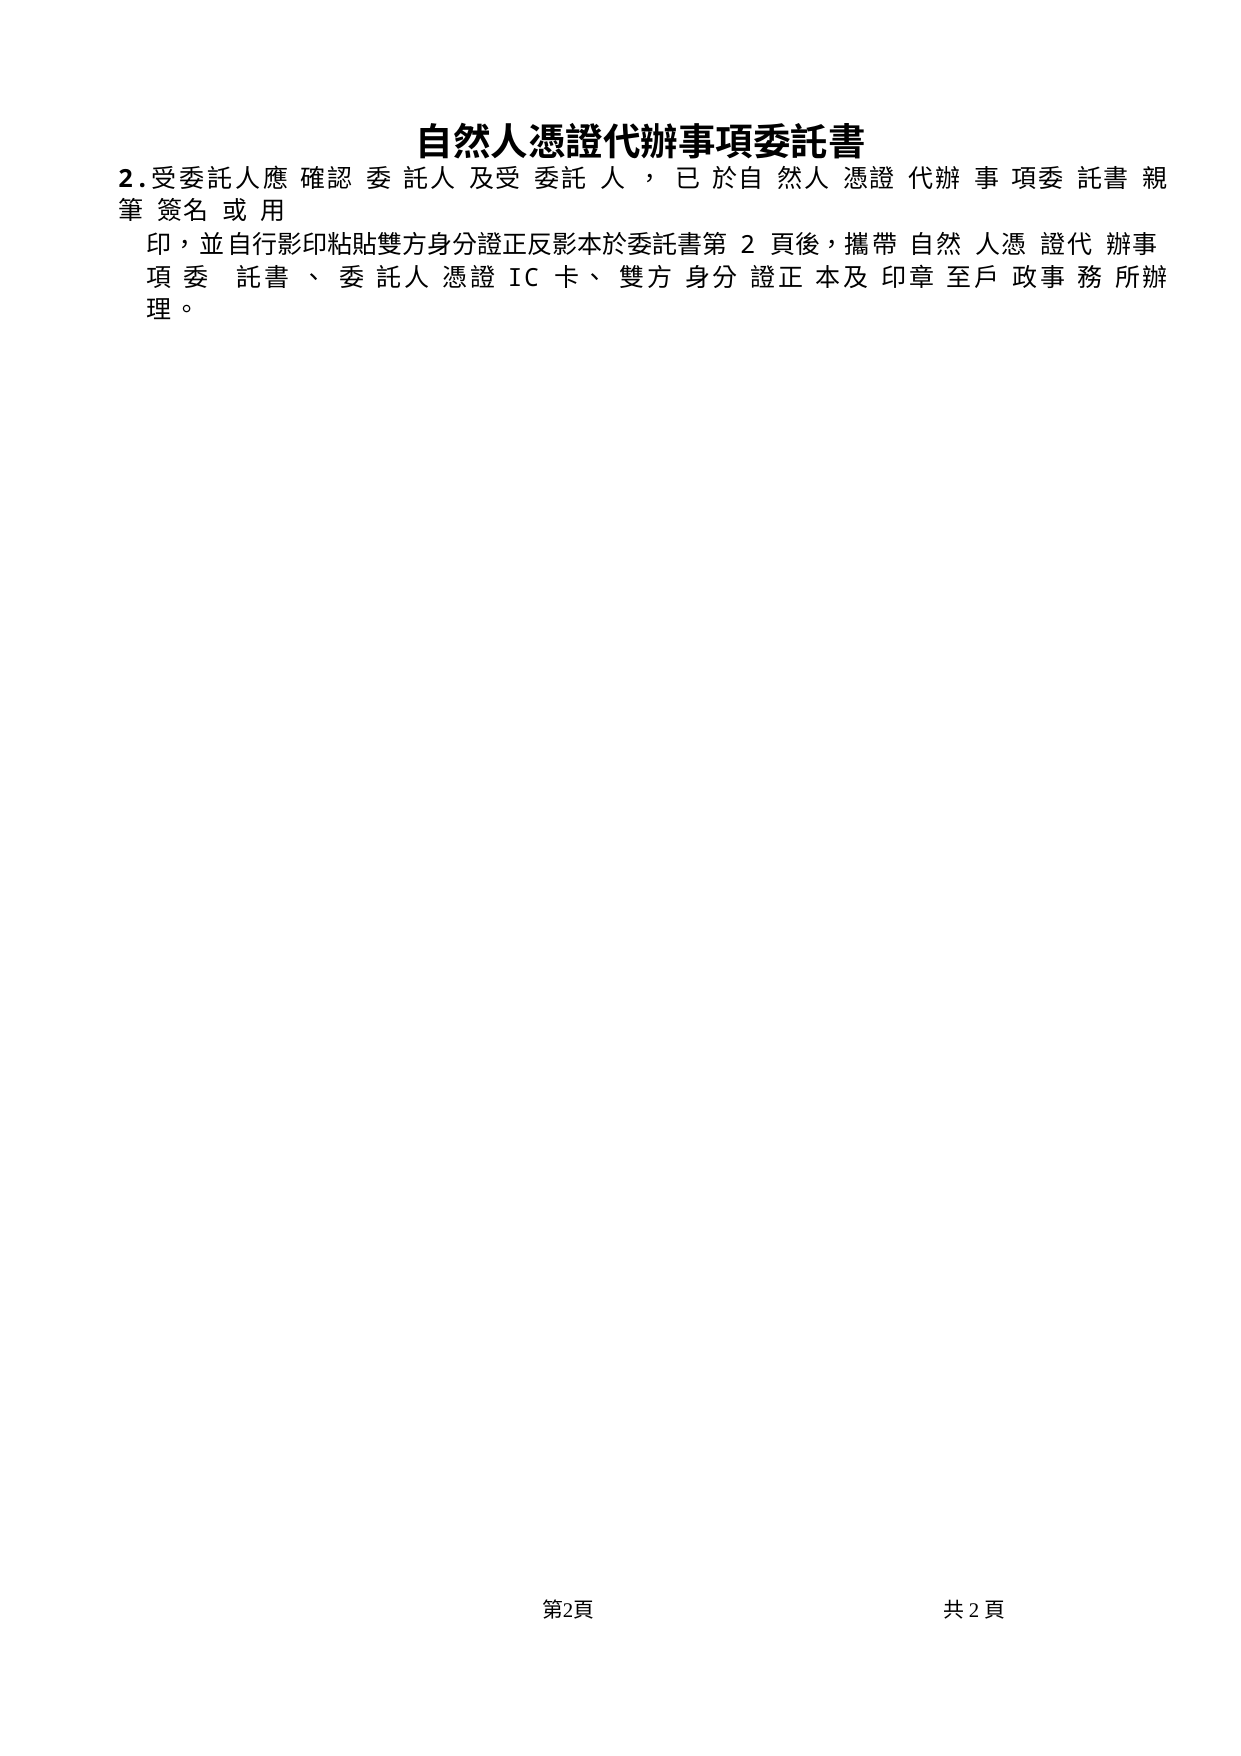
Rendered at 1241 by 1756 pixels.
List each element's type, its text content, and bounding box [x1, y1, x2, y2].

text 2.受委託人應 確認 委 託人 及受 委託 人 ， 已 於自 然人 憑證 代辦 事 項委 託書 親筆 簽名 或 用 [118, 162, 1180, 226]
text 印，並自行影印粘貼雙方身分證正反影本於委託書第 2 頁後，攜帶 自然 人憑 證代 辦事 項 委 託書 、 委 託人 憑證 IC 卡、 雙方 身分 證正 本及 印章 至戶 政事 務 所辦 理。 [146, 228, 1180, 325]
